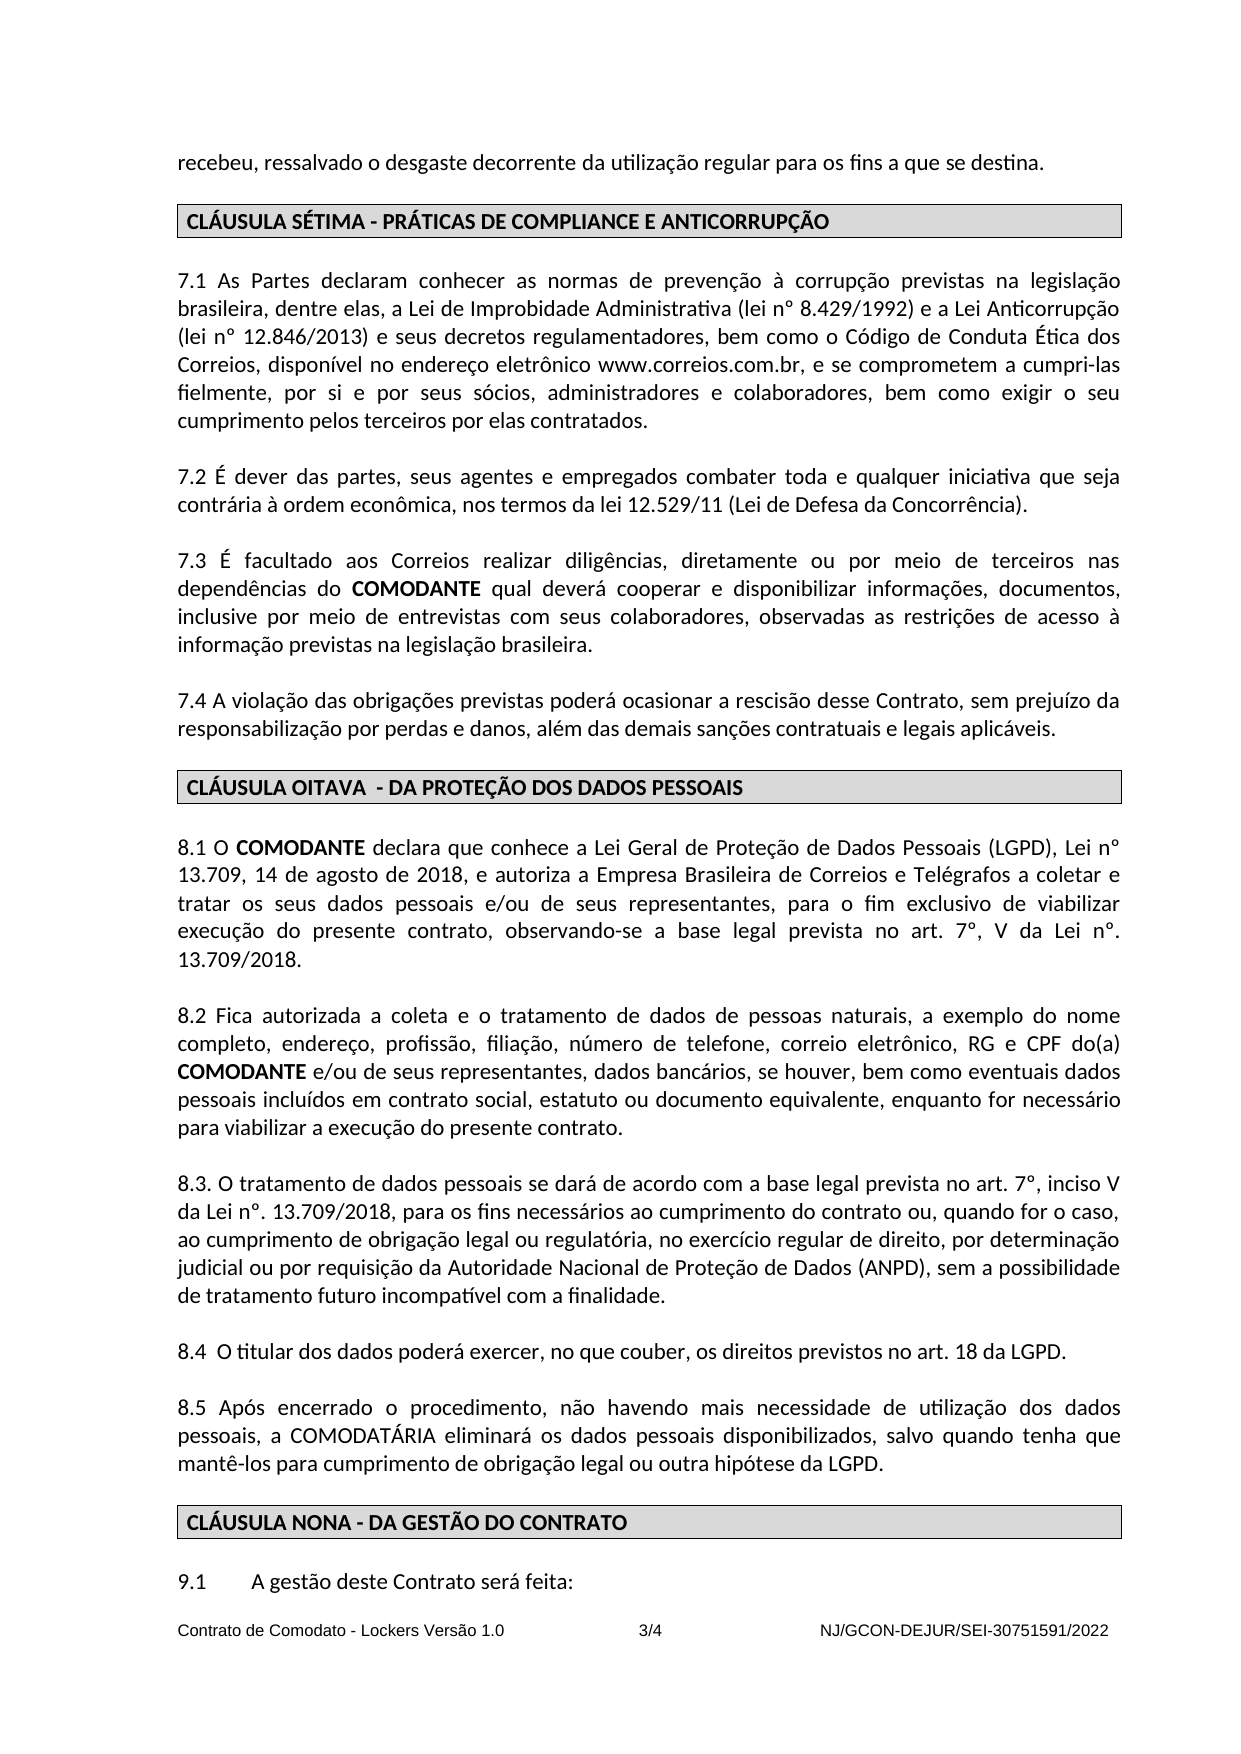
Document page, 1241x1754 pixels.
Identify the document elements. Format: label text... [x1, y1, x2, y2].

text 7.2 É dever das partes, seus agentes e empregados combater toda e qualquer iniciativa que seja contrária à ordem econômica, nos termos da lei 12.529/11 (Lei de Defesa da Concorrência). [177, 462, 1122, 518]
text 7.4 A violação das obrigações previstas poderá ocasionar a rescisão desse Contrato, sem prejuízo da responsabilização por perdas e danos, além das demais sanções contratuais e legais aplicáveis. [177, 686, 1122, 742]
text 7.3 É facultado aos Correios realizar diligências, diretamente ou por meio de terceiros nas dependências do COMODANTE qual deverá cooperar e disponibilizar informações, documentos, inclusive por meio de entrevistas com seus colaboradores, observadas as restrições de acesso à informação previstas na legislação brasileira. [177, 546, 1122, 658]
text CLÁUSULA NONA - DA GESTÃO DO CONTRATO [178, 1506, 1121, 1538]
text recebeu, ressalvado o desgaste decorrente da utilização regular para os ﬁns a que se destina. [177, 148, 1122, 176]
text 7.1 As Partes declaram conhecer as normas de prevenção à corrupção previstas na legislação brasileira, dentre elas, a Lei de Improbidade Administrativa (lei nº 8.429/1992) e a Lei Anticorrupção (lei nº 12.846/2013) e seus decretos regulamentadores, bem como o Código de Conduta Ética dos Correios, disponível no endereço eletrônico www.correios.com.br, e se comprometem a cumpri-las fielmente, por si e por seus sócios, administradores e colaboradores, bem como exigir o seu cumprimento pelos terceiros por elas contratados. [177, 266, 1122, 434]
text CLÁUSULA OITAVA - DA PROTEÇÃO DOS DADOS PESSOAIS [178, 771, 1121, 803]
text 8.2 Fica autorizada a coleta e o tratamento de dados de pessoas naturais, a exemplo do nome completo, endereço, profissão, filiação, número de telefone, correio eletrônico, RG e CPF do(a) COMODANTE e/ou de seus representantes, dados bancários, se houver, bem como eventuais dados pessoais incluídos em contrato social, estatuto ou documento equivalente, enquanto for necessário para viabilizar a execução do presente contrato. [177, 1001, 1122, 1141]
text 8.5 Após encerrado o procedimento, não havendo mais necessidade de utilização dos dados pessoais, a COMODATÁRIA eliminará os dados pessoais disponibilizados, salvo quando tenha que mantê-los para cumprimento de obrigação legal ou outra hipótese da LGPD. [177, 1393, 1122, 1477]
text 8.4 O titular dos dados poderá exercer, no que couber, os direitos previstos no art. 18 da LGPD. [177, 1337, 1122, 1365]
text 8.3. O tratamento de dados pessoais se dará de acordo com a base legal prevista no art. 7º, inciso V da Lei nº. 13.709/2018, para os fins necessários ao cumprimento do contrato ou, quando for o caso, ao cumprimento de obrigação legal ou regulatória, no exercício regular de direito, por determinação judicial ou por requisição da Autoridade Nacional de Proteção de Dados (ANPD), sem a possibilidade de tratamento futuro incompatível com a finalidade. [177, 1169, 1122, 1309]
text CLÁUSULA SÉTIMA - PRÁTICAS DE COMPLIANCE E ANTICORRUPÇÃO [178, 205, 1121, 237]
text 8.1 O COMODANTE declara que conhece a Lei Geral de Proteção de Dados Pessoais (LGPD), Lei nº 13.709, 14 de agosto de 2018, e autoriza a Empresa Brasileira de Correios e Telégrafos a coletar e tratar os seus dados pessoais e/ou de seus representantes, para o fim exclusivo de viabilizar execução do presente contrato, observando-se a base legal prevista no art. 7º, V da Lei nº. 13.709/2018. [177, 833, 1122, 973]
text 9.1 A gestão deste Contrato será feita: [177, 1567, 1122, 1595]
